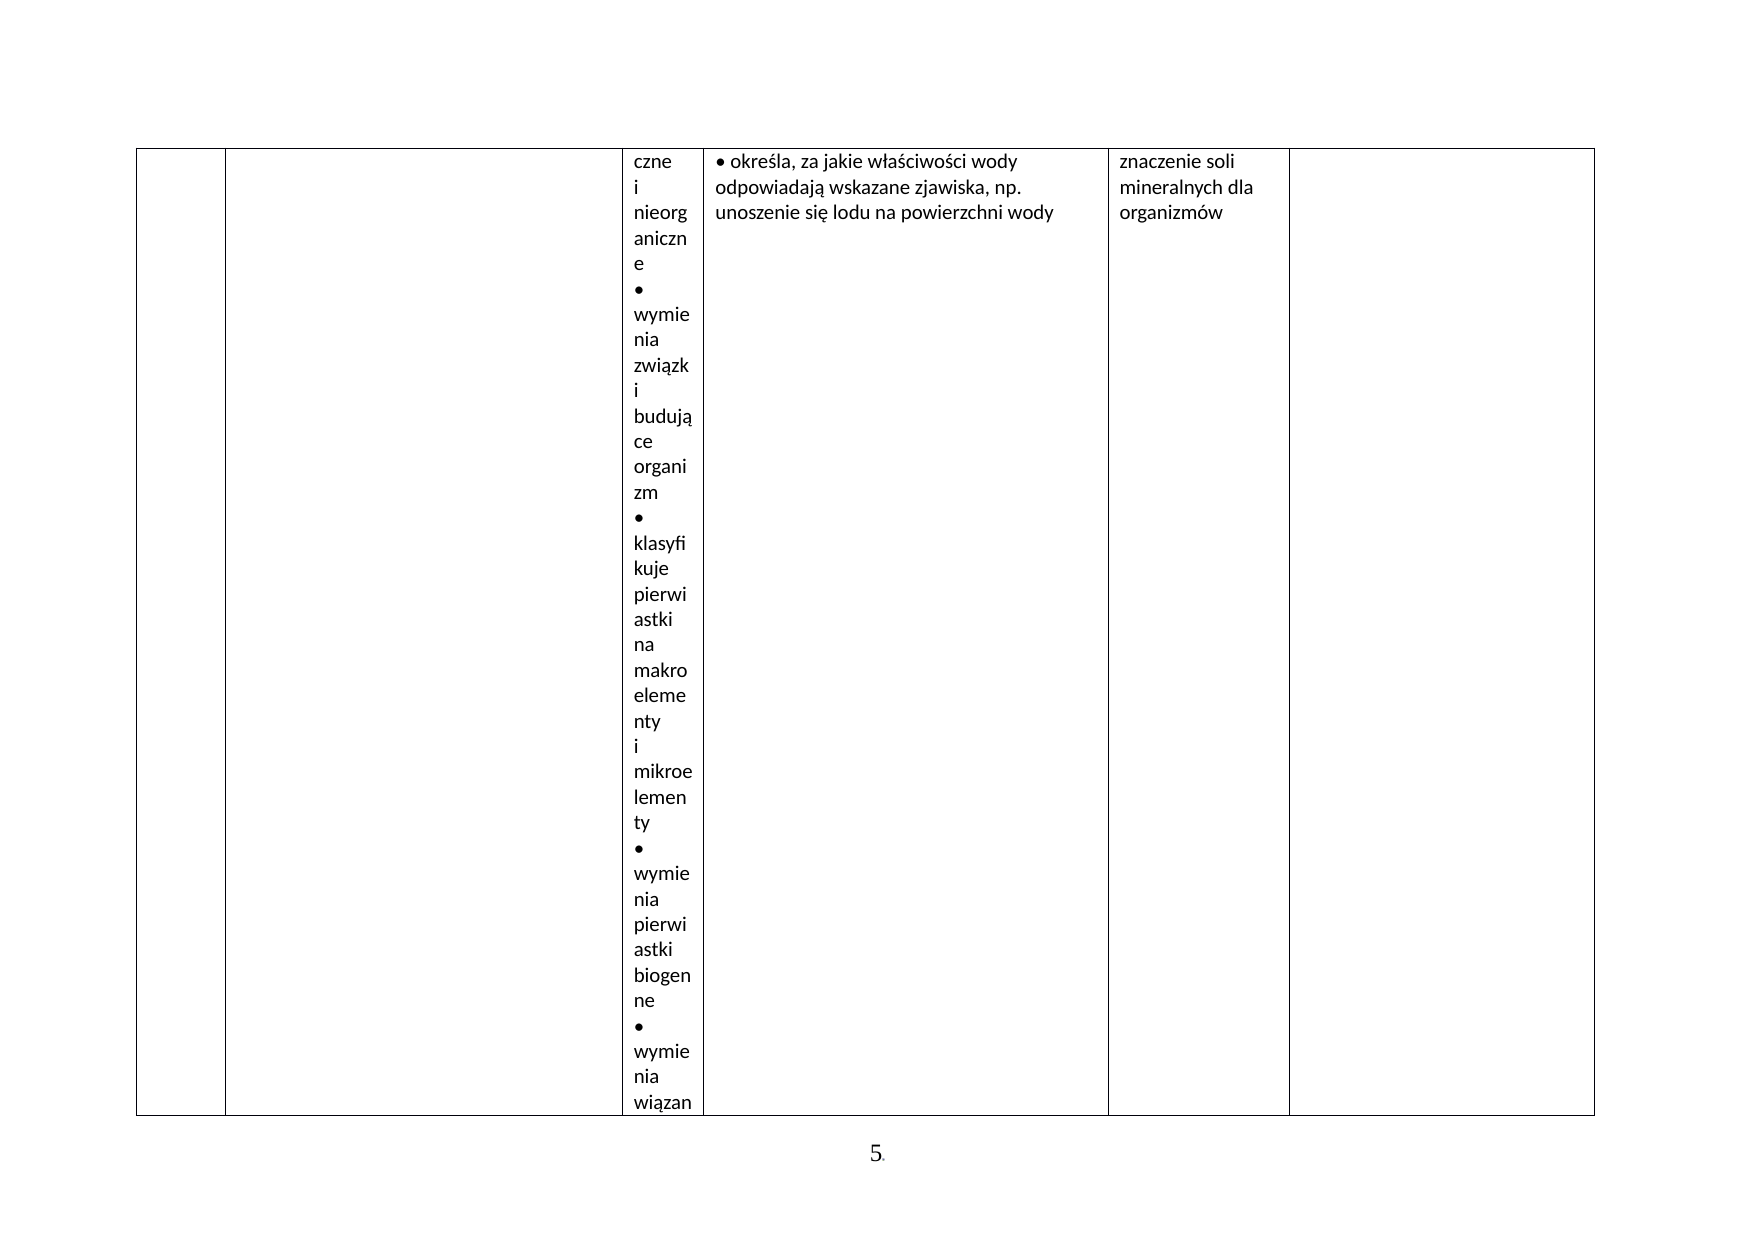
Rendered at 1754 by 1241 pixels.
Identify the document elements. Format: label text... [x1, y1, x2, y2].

table_cell [226, 149, 622, 1114]
table_cell [137, 149, 225, 1114]
table_cell • określa, za jakie właściwości wody odpowiadają wskazane zjawiska, np. unoszenie się lodu na powierzchni wody [704, 149, 1108, 1114]
table_cell znaczenie soli mineralnych dla organizmów [1109, 149, 1289, 1114]
table_cell [1290, 149, 1594, 1114]
table_cell czne i nieorganiczne • wymienia związki budujące organizm • klasyfikuje pierwiastki na makroelementy i mikroelementy • wymienia pierwiastki biogenne • wymienia wiązan [623, 149, 703, 1114]
